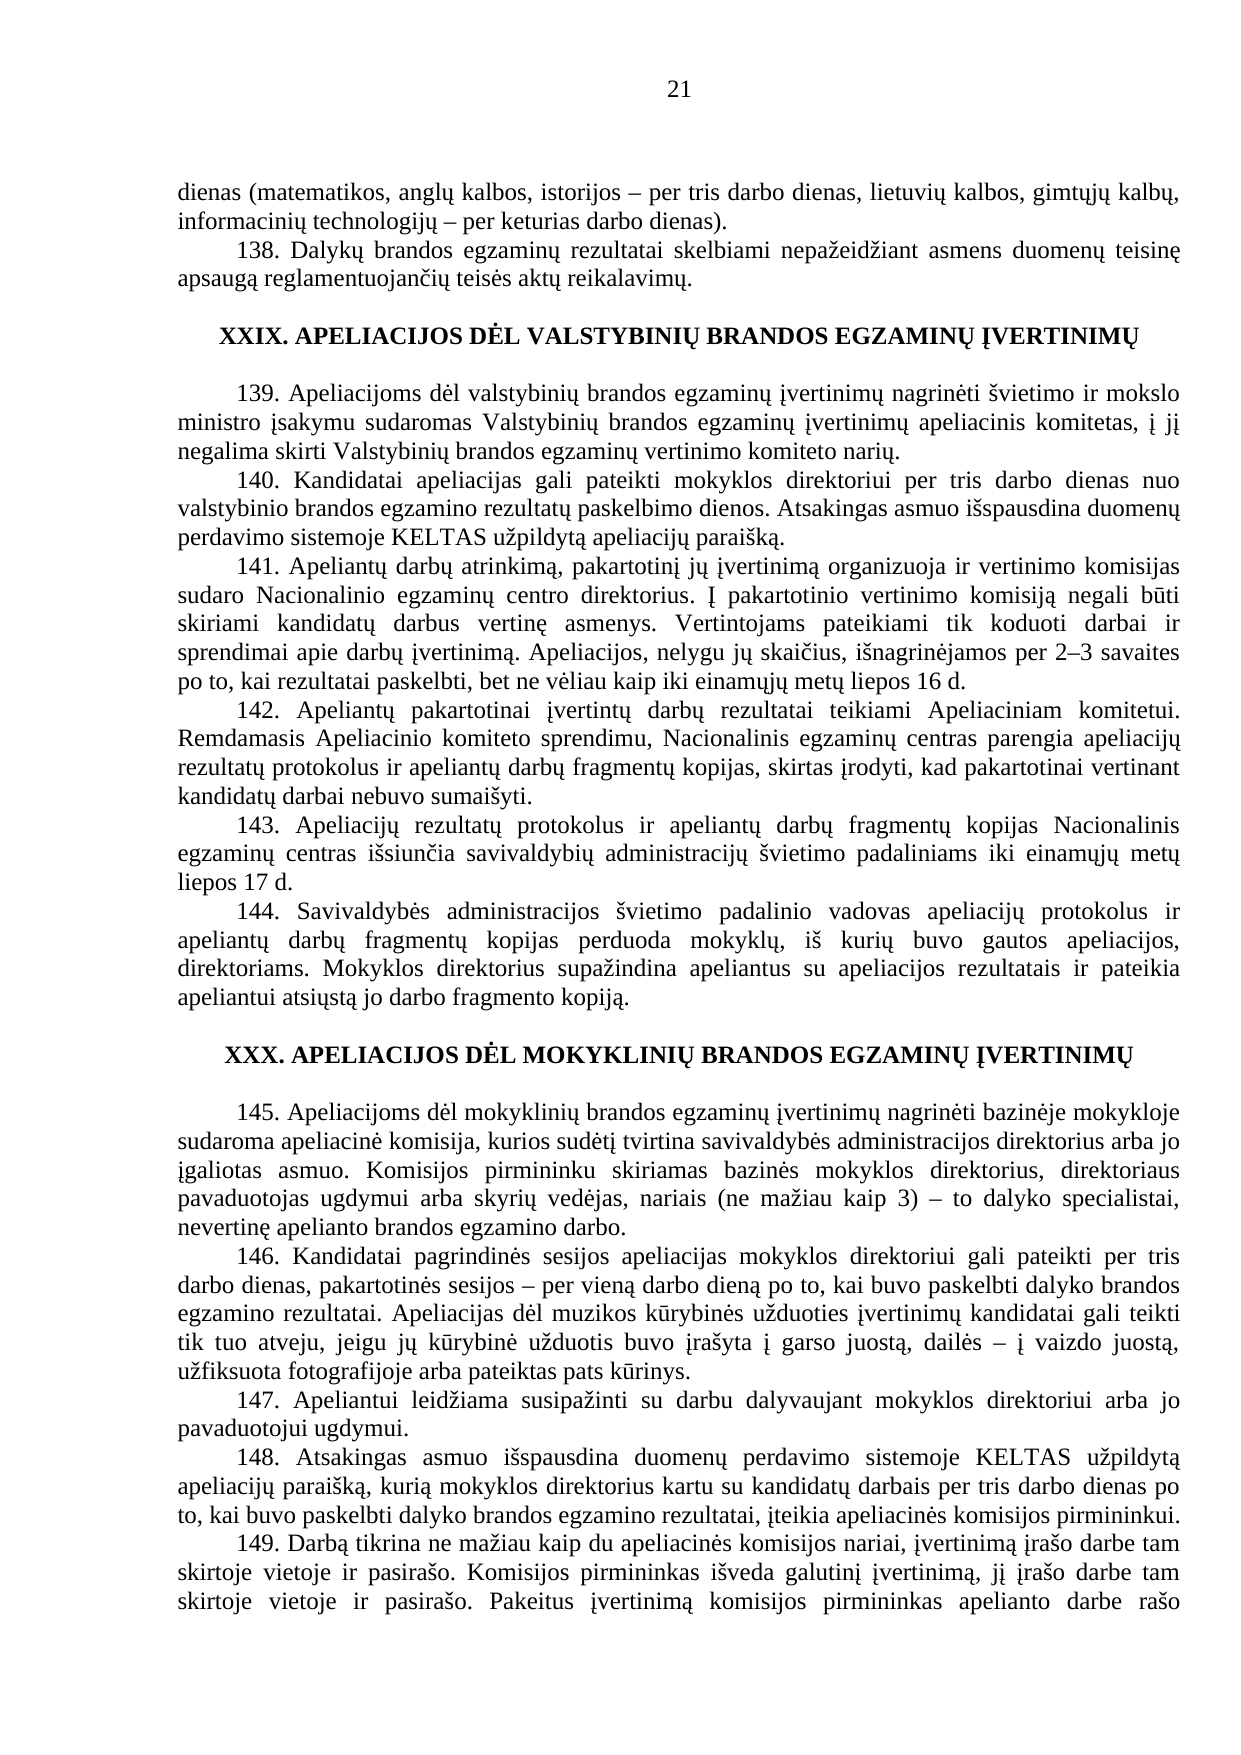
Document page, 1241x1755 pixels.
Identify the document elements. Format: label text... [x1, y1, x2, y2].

text 139. Apeliacijoms dėl valstybinių brandos egzaminų įvertinimų nagrinėti švietimo ir mokslo ministro įsakymu sudaromas Valstybinių brandos egzaminų įvertinimų apeliacinis komitetas, į jį negalima skirti Valstybinių brandos egzaminų vertinimo komiteto narių. [177, 378, 1181, 465]
text 141. Apeliantų darbų atrinkimą, pakartotinį jų įvertinimą organizuoja ir vertinimo komisijas sudaro Nacionalinio egzaminų centro direktorius. Į pakartotinio vertinimo komisiją negali būti skiriami kandidatų darbus vertinę asmenys. Vertintojams pateikiami tik koduoti darbai ir sprendimai apie darbų įvertinimą. Apeliacijos, nelygu jų skaičius, išnagrinėjamos per 2–3 savaites po to, kai rezultatai paskelbti, bet ne vėliau kaip iki einamųjų metų liepos 16 d. [177, 551, 1181, 695]
text 146. Kandidatai pagrindinės sesijos apeliacijas mokyklos direktoriui gali pateikti per tris darbo dienas, pakartotinės sesijos – per vieną darbo dieną po to, kai buvo paskelbti dalyko brandos egzamino rezultatai. Apeliacijas dėl muzikos kūrybinės užduoties įvertinimų kandidatai gali teikti tik tuo atveju, jeigu jų kūrybinė užduotis buvo įrašyta į garso juostą, dailės – į vaizdo juostą, užfiksuota fotografijoje arba pateiktas pats kūrinys. [177, 1241, 1181, 1385]
text XXIX. APELIACIJOS DĖL VALSTYBINIŲ BRANDOS EGZAMINŲ ĮVERTINIMŲ [177, 321, 1181, 350]
text 144. Savivaldybės administracijos švietimo padalinio vadovas apeliacijų protokolus ir apeliantų darbų fragmentų kopijas perduoda mokyklų, iš kurių buvo gautos apeliacijos, direktoriams. Mokyklos direktorius supažindina apeliantus su apeliacijos rezultatais ir pateikia apeliantui atsiųstą jo darbo fragmento kopiją. [177, 896, 1181, 1011]
text 147. Apeliantui leidžiama susipažinti su darbu dalyvaujant mokyklos direktoriui arba jo pavaduotojui ugdymui. [177, 1385, 1181, 1442]
text XXX. APELIACIJOS DĖL MOKYKLINIŲ BRANDOS EGZAMINŲ ĮVERTINIMŲ [177, 1040, 1181, 1068]
text 138. Dalykų brandos egzaminų rezultatai skelbiami nepažeidžiant asmens duomenų teisinę apsaugą reglamentuojančių teisės aktų reikalavimų. [177, 235, 1181, 292]
text 140. Kandidatai apeliacijas gali pateikti mokyklos direktoriui per tris darbo dienas nuo valstybinio brandos egzamino rezultatų paskelbimo dienos. Atsakingas asmuo išspausdina duomenų perdavimo sistemoje KELTAS užpildytą apeliacijų paraišką. [177, 465, 1181, 551]
text 148. Atsakingas asmuo išspausdina duomenų perdavimo sistemoje KELTAS užpildytą apeliacijų paraišką, kurią mokyklos direktorius kartu su kandidatų darbais per tris darbo dienas po to, kai buvo paskelbti dalyko brandos egzamino rezultatai, įteikia apeliacinės komisijos pirmininkui. [177, 1442, 1181, 1528]
text 143. Apeliacijų rezultatų protokolus ir apeliantų darbų fragmentų kopijas Nacionalinis egzaminų centras išsiunčia savivaldybių administracijų švietimo padaliniams iki einamųjų metų liepos 17 d. [177, 810, 1181, 896]
text 145. Apeliacijoms dėl mokyklinių brandos egzaminų įvertinimų nagrinėti bazinėje mokykloje sudaroma apeliacinė komisija, kurios sudėtį tvirtina savivaldybės administracijos direktorius arba jo įgaliotas asmuo. Komisijos pirmininku skiriamas bazinės mokyklos direktorius, direktoriaus pavaduotojas ugdymui arba skyrių vedėjas, nariais (ne mažiau kaip 3) – to dalyko specialistai, nevertinę apelianto brandos egzamino darbo. [177, 1097, 1181, 1241]
text 149. Darbą tikrina ne mažiau kaip du apeliacinės komisijos nariai, įvertinimą įrašo darbe tam skirtoje vietoje ir pasirašo. Komisijos pirmininkas išveda galutinį įvertinimą, jį įrašo darbe tam skirtoje vietoje ir pasirašo. Pakeitus įvertinimą komisijos pirmininkas apelianto darbe rašo [177, 1528, 1181, 1615]
text 142. Apeliantų pakartotinai įvertintų darbų rezultatai teikiami Apeliaciniam komitetui. Remdamasis Apeliacinio komiteto sprendimu, Nacionalinis egzaminų centras parengia apeliacijų rezultatų protokolus ir apeliantų darbų fragmentų kopijas, skirtas įrodyti, kad pakartotinai vertinant kandidatų darbai nebuvo sumaišyti. [177, 695, 1181, 810]
text dienas (matematikos, anglų kalbos, istorijos – per tris darbo dienas, lietuvių kalbos, gimtųjų kalbų, informacinių technologijų – per keturias darbo dienas). [177, 177, 1181, 235]
